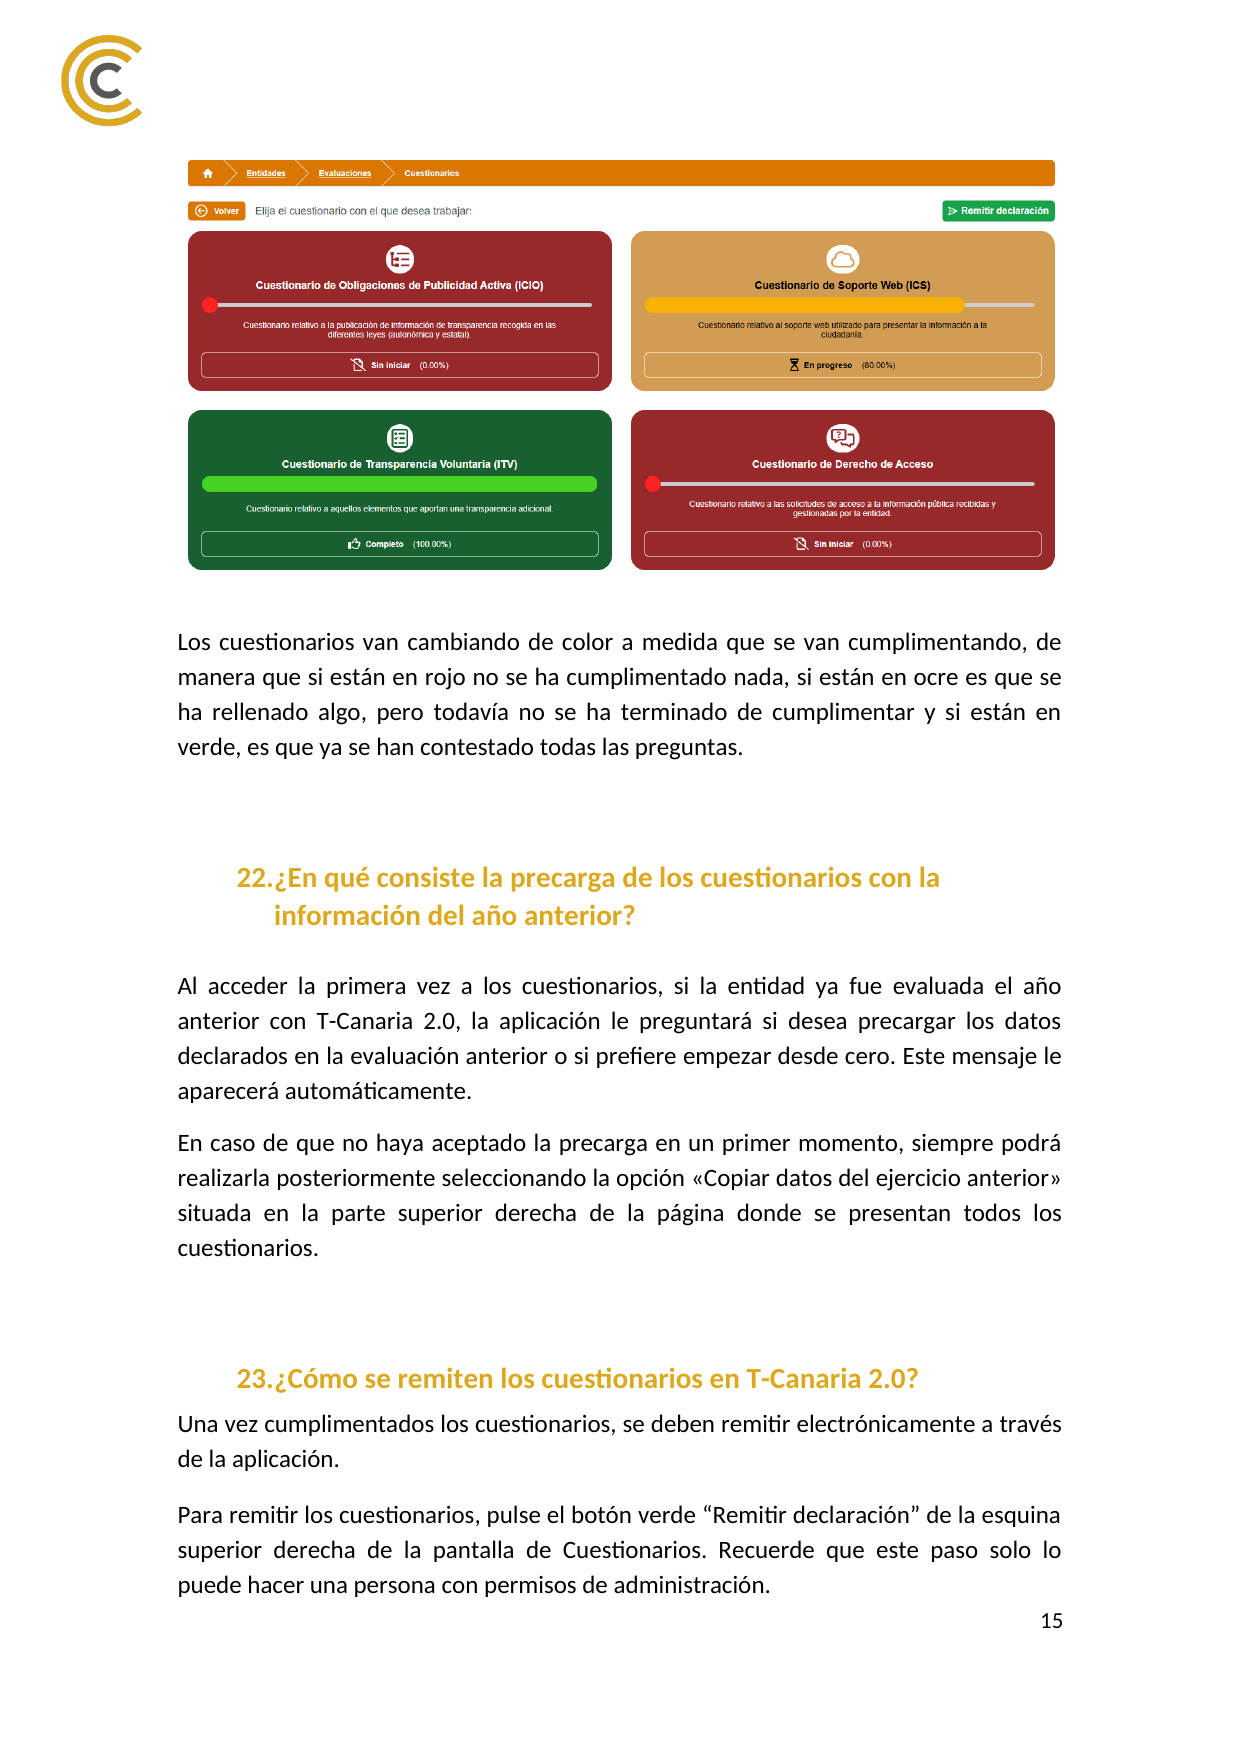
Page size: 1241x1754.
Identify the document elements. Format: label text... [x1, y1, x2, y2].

text Para remitir los cuestionarios, pulse el botón verde “Remitir declaración” de la esquina superior derecha de la pantalla de Cuestionarios. Recuerde que este paso solo lo puede hacer una persona con permisos de administración. [177, 1499, 1063, 1600]
text En caso de que no haya aceptado la precarga en un primer momento, siempre podrá realizarla posteriormente seleccionando la opción «Copiar datos del ejercicio anterior» situada en la parte superior derecha de la página donde se presentan todos los cuestionarios. [177, 1127, 1063, 1262]
subtitle ¿En qué consiste la precarga de los cuestionarios con la información del año anterior? [236, 859, 1063, 933]
subtitle ¿Cómo se remiten los cuestionarios en T-Canaria 2.0? [236, 1360, 1063, 1396]
text Una vez cumplimentados los cuestionarios, se deben remitir electrónicamente a través de la aplicación. [177, 1408, 1063, 1474]
text Al acceder la primera vez a los cuestionarios, si la entidad ya fue evaluada el año anterior con T-Canaria 2.0, la aplicación le preguntará si desea precargar los datos declarados en la evaluación anterior o si prefiere empezar desde cero. Este mensaje le aparecerá automáticamente. [177, 970, 1063, 1106]
text Los cuestionarios van cambiando de color a medida que se van cumplimentando, de manera que si están en rojo no se ha cumplimentado nada, si están en ocre es que se ha rellenado algo, pero todavía no se ha terminado de cumplimentar y si están en verde, es que ya se han contestado todas las preguntas. [177, 626, 1063, 761]
